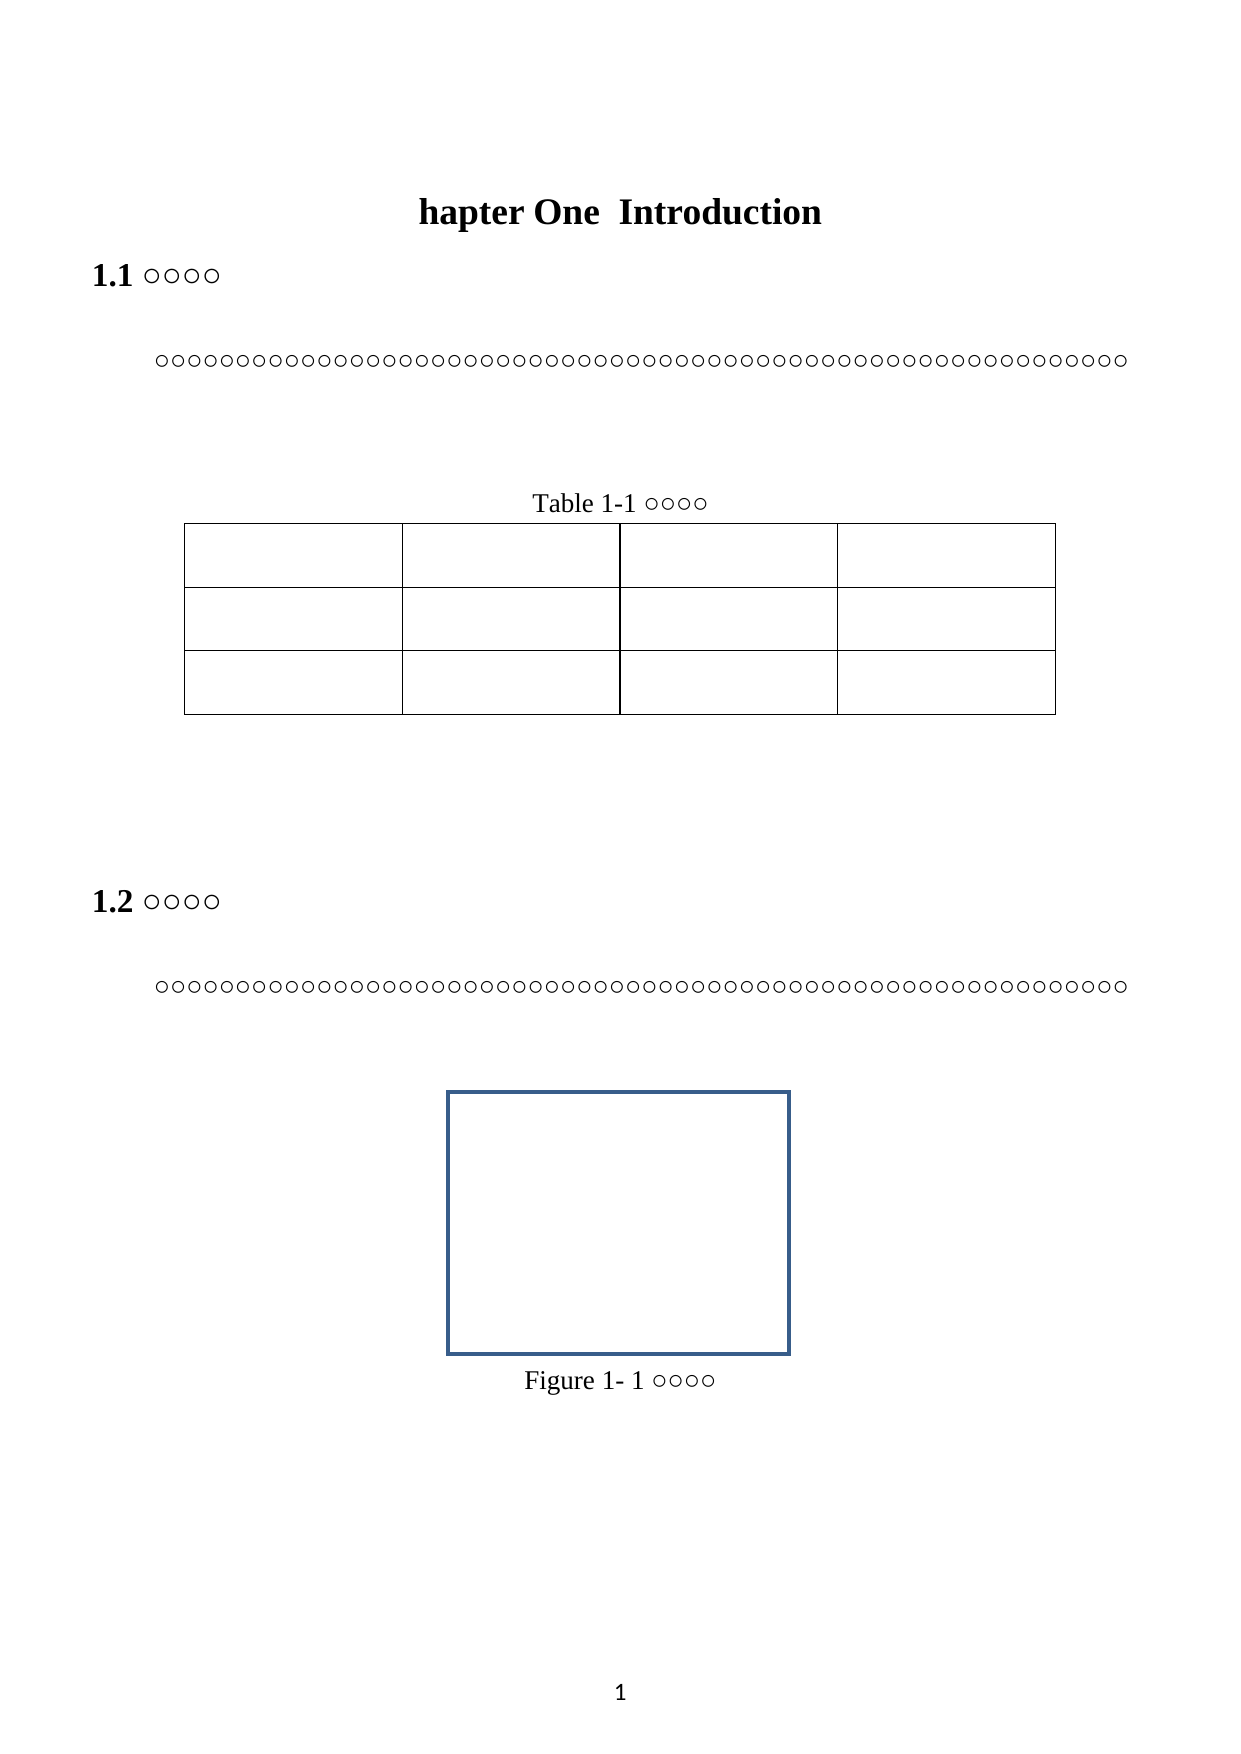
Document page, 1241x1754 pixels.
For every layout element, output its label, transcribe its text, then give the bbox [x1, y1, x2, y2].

text Table 1-1 ○○○○ [89, 461, 1151, 523]
table_header [185, 524, 402, 587]
table_cell [621, 588, 837, 650]
text 1.2 ○○○○ [89, 858, 1151, 921]
text Figure 1- 1 ○○○○ [89, 1337, 1151, 1399]
table_header [403, 524, 619, 587]
text ○○○○○○○○○○○○○○○○○○○○○○○○○○○○○○○○○○○○○○○○○○○○○○○○○○○○○○○○○○○○ [89, 943, 1151, 1006]
table_cell [403, 588, 619, 650]
text ○○○○○○○○○○○○○○○○○○○○○○○○○○○○○○○○○○○○○○○○○○○○○○○○○○○○○○○○○○○○ [89, 317, 1151, 380]
table_cell [185, 588, 402, 650]
table_cell [838, 651, 1055, 714]
table_cell [838, 588, 1055, 650]
table_cell [403, 651, 619, 714]
text hapter One Introduction [89, 169, 1151, 232]
table_cell [621, 651, 837, 714]
table_cell [185, 651, 402, 714]
text 1.1 ○○○○ [89, 232, 1151, 294]
table_header [838, 524, 1055, 587]
table_header [621, 524, 837, 587]
